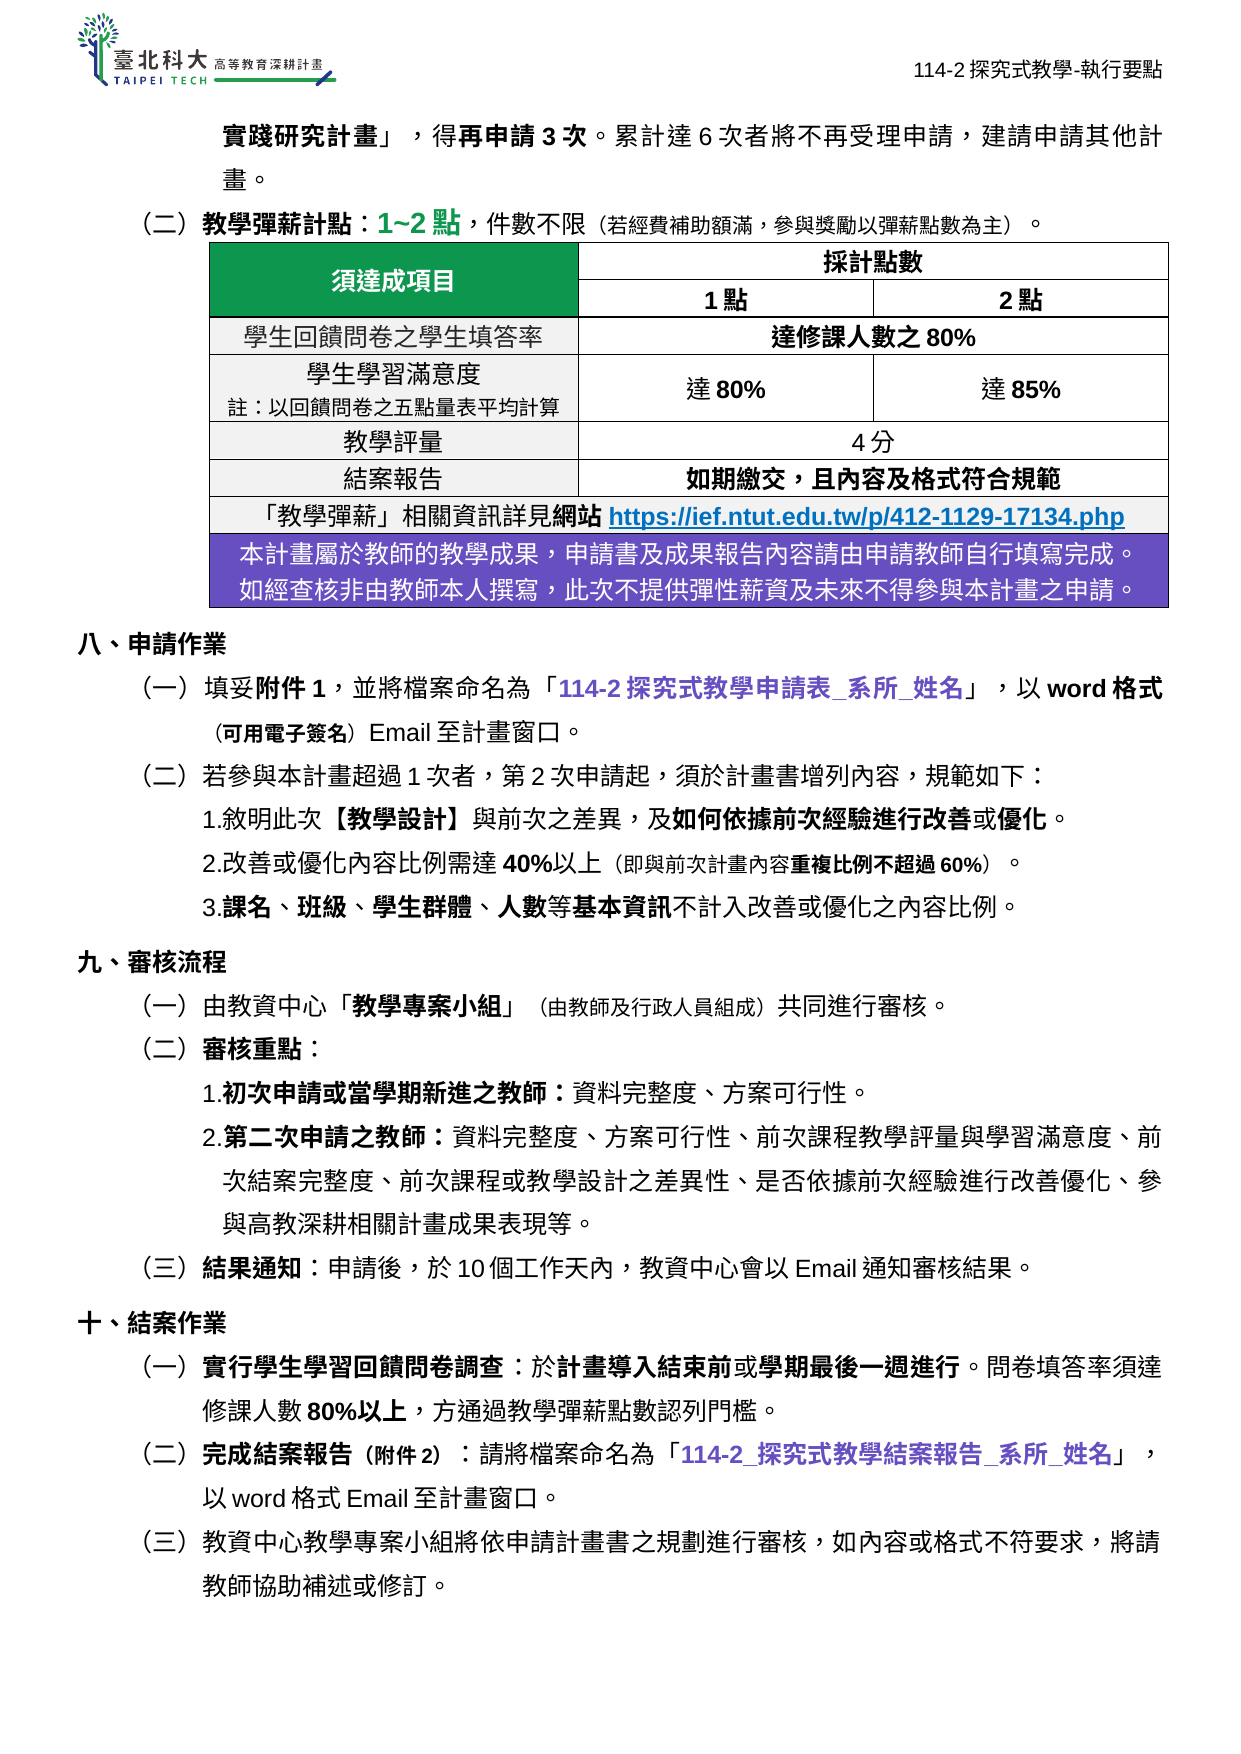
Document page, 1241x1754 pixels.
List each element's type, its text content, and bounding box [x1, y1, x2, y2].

text （二）若參與本計畫超過1次者，第2次申請起，須於計畫書增列內容，規範如下： [127, 750, 1163, 794]
text （一）由教資中心「教學專案小組」（由教師及行政人員組成）共同進行審核。 [127, 980, 1163, 1024]
text 實踐研究計畫」，得再申請3次。累計達6次者將不再受理申請，建請申請其他計畫。 [202, 111, 1163, 198]
table_header 須達成項目 [210, 243, 578, 316]
table_cell 教學評量 [210, 422, 578, 458]
table_cell 達修課人數之80% [579, 318, 1168, 354]
table_cell 如期繳交，且內容及格式符合規範 [579, 460, 1168, 496]
text （二）教學彈薪計點：1~2點，件數不限（若經費補助額滿，參與獎勵以彈薪點數為主）。 [127, 198, 1163, 242]
text （一）填妥附件1，並將檔案命名為「114-2探究式教學申請表_系所_姓名」，以word格式（可用電子簽名）Email至計畫窗口。 [127, 663, 1163, 750]
text 九、審核流程 [77, 936, 1163, 980]
table_cell 達85% [874, 355, 1168, 421]
text （二）審核重點： [127, 1024, 1163, 1068]
text （三）結果通知：申請後，於10個工作天內，教資中心會以Email通知審核結果。 [127, 1243, 1163, 1286]
text 2.第二次申請之教師：資料完整度、方案可行性、前次課程教學評量與學習滿意度、前次結案完整度、前次課程或教學設計之差異性、是否依據前次經驗進行改善優化、參與高教深耕相關計畫成果表現等。 [202, 1111, 1163, 1243]
text （一）實行學生學習回饋問卷調查：於計畫導入結束前或學期最後一週進行。問卷填答率須達修課人數80%以上，方通過教學彈薪點數認列門檻。 [127, 1341, 1163, 1429]
text 3.課名、班級、學生群體、人數等基本資訊不計入改善或優化之內容比例。 [202, 881, 1163, 925]
table_cell 「教學彈薪」相關資訊詳見網站 https://ief.ntut.edu.tw/p/412-1129-17134.php [210, 497, 1168, 533]
table_cell 本計畫屬於教師的教學成果，申請書及成果報告內容請由申請教師自行填寫完成。 如經查核非由教師本人撰寫，此次不提供彈性薪資及未來不得參與本計畫之申請。 [210, 534, 1168, 607]
text 十、結案作業 [77, 1298, 1163, 1341]
table_cell 2點 [874, 280, 1168, 316]
table_header 採計點數 [579, 243, 1168, 279]
table_cell 1點 [579, 280, 873, 316]
text 2.改善或優化內容比例需達40%以上（即與前次計畫內容重複比例不超過60%）。 [202, 838, 1163, 881]
text （二）完成結案報告（附件2）：請將檔案命名為「114-2_探究式教學結案報告_系所_姓名」，以word格式Email至計畫窗口。 [127, 1429, 1163, 1516]
text （三）教資中心教學專案小組將依申請計畫書之規劃進行審核，如內容或格式不符要求，將請教師協助補述或修訂。 [127, 1516, 1163, 1604]
table_cell 4分 [579, 422, 1168, 458]
table_cell 學生學習滿意度 註：以回饋問卷之五點量表平均計算 [210, 355, 578, 421]
text 1.初次申請或當學期新進之教師：資料完整度、方案可行性。 [202, 1068, 1163, 1111]
table_cell 達80% [579, 355, 873, 421]
table_cell 學生回饋問卷之學生填答率 [210, 318, 578, 354]
text 八、申請作業 [77, 619, 1163, 663]
text 1.敘明此次【教學設計】與前次之差異，及如何依據前次經驗進行改善或優化。 [202, 794, 1163, 838]
table_cell 結案報告 [210, 460, 578, 496]
